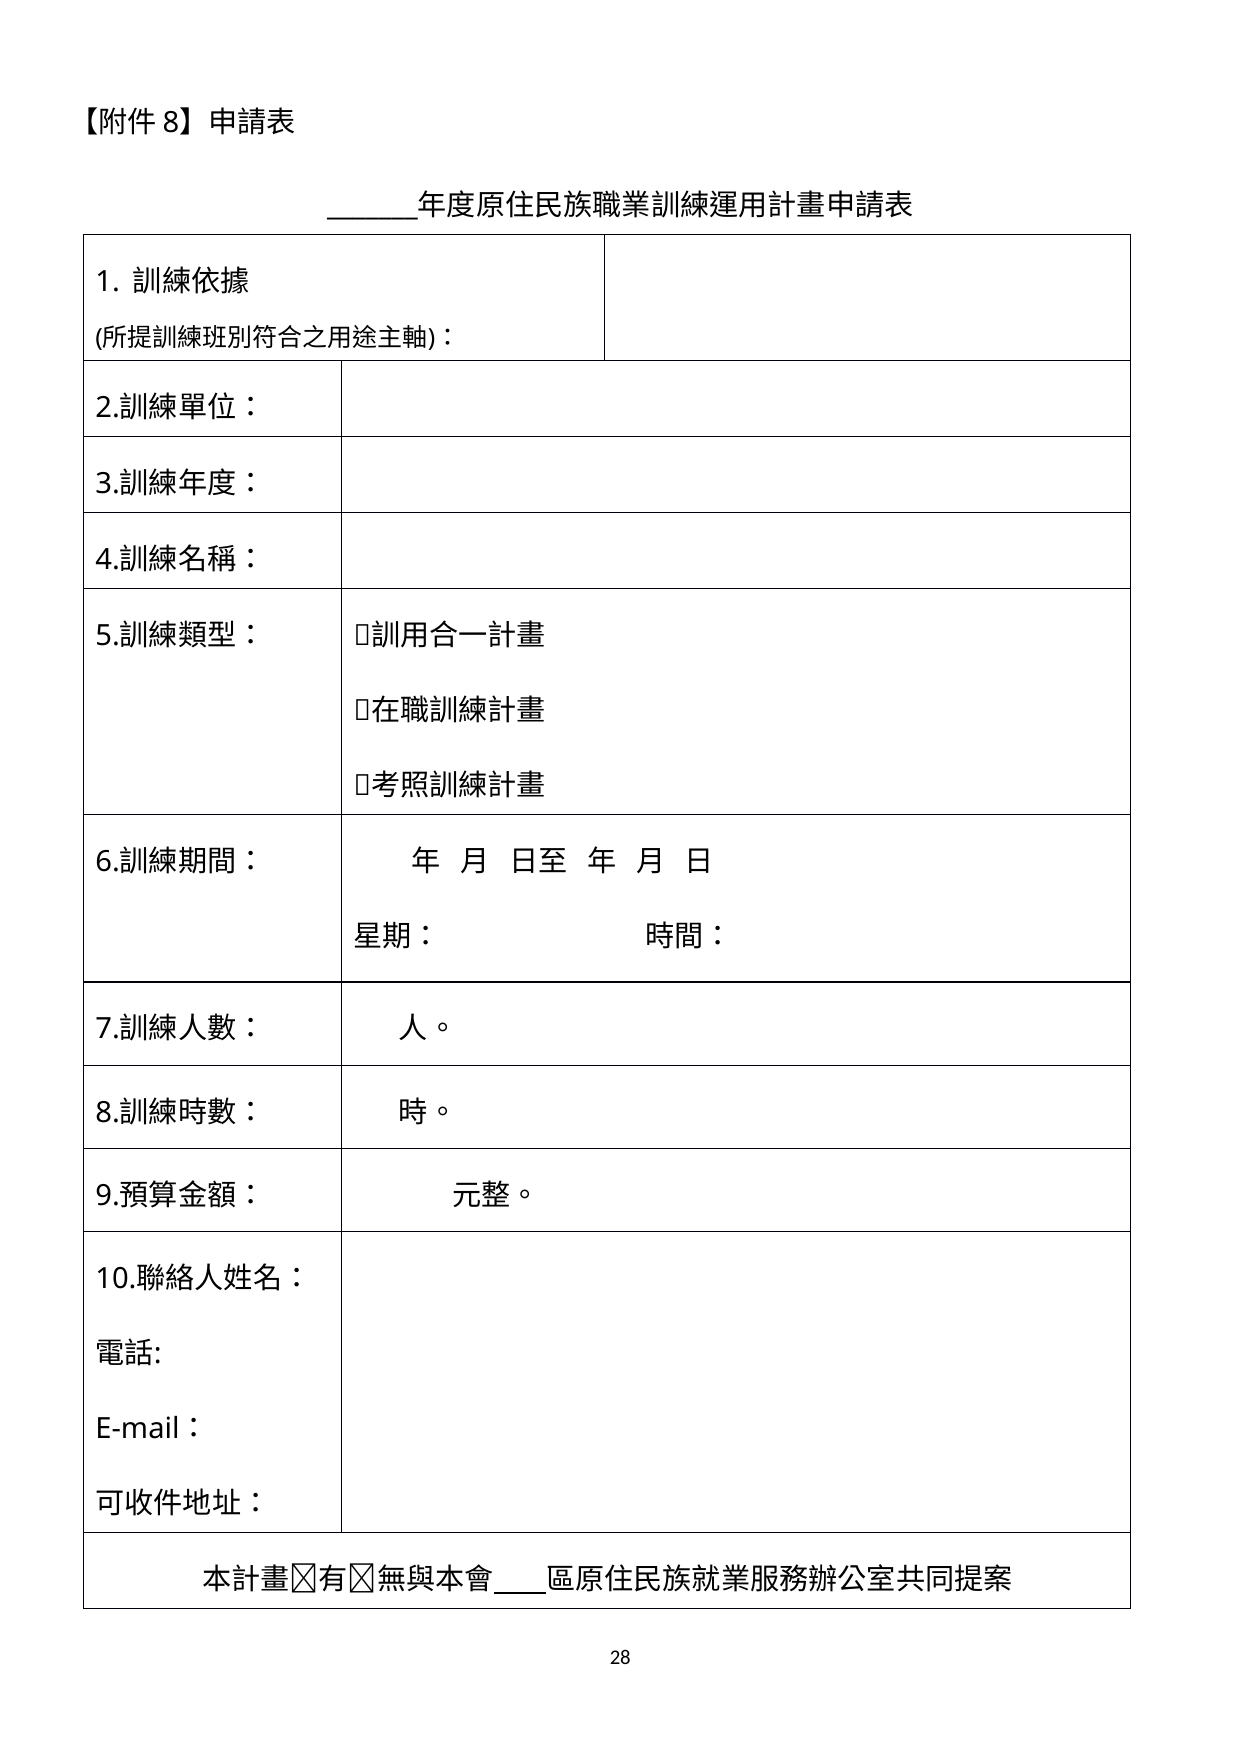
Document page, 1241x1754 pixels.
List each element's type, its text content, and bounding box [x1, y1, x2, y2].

table_cell [342, 1232, 1130, 1532]
table_cell [342, 361, 1130, 436]
table_cell 元整。 [342, 1149, 1130, 1231]
table_cell 2.訓練單位： [84, 361, 341, 436]
table_cell 4.訓練名稱： [84, 513, 341, 588]
table_cell 7.訓練人數： [84, 983, 341, 1064]
text _______年度原住民族職業訓練運用計畫申請表 [69, 159, 1171, 234]
table_cell 6.訓練期間： [84, 815, 341, 981]
table_cell 時。 [342, 1066, 1130, 1148]
table_cell 本計畫有無與本會 區原住民族就業服務辦公室共同提案 [84, 1533, 1130, 1608]
table_header [605, 235, 1130, 359]
table_cell 年 月 日至 年 月 日 星期： 時間： [342, 815, 1130, 981]
table_cell [342, 513, 1130, 588]
table_cell 8.訓練時數： [84, 1066, 341, 1148]
table_cell 9.預算金額： [84, 1149, 341, 1231]
table_cell 人。 [342, 983, 1130, 1064]
table_cell 3.訓練年度： [84, 437, 341, 512]
table_cell 訓用合一計畫 在職訓練計畫 考照訓練計畫 [342, 589, 1130, 814]
table_cell 5.訓練類型： [84, 589, 341, 814]
text 【附件8】申請表 [69, 99, 1084, 140]
table_header 訓練依據 (所提訓練班別符合之用途主軸)： [84, 235, 604, 359]
table_cell [342, 437, 1130, 512]
table_cell 10.聯絡人姓名： 電話: E-mail： 可收件地址： [84, 1232, 341, 1532]
